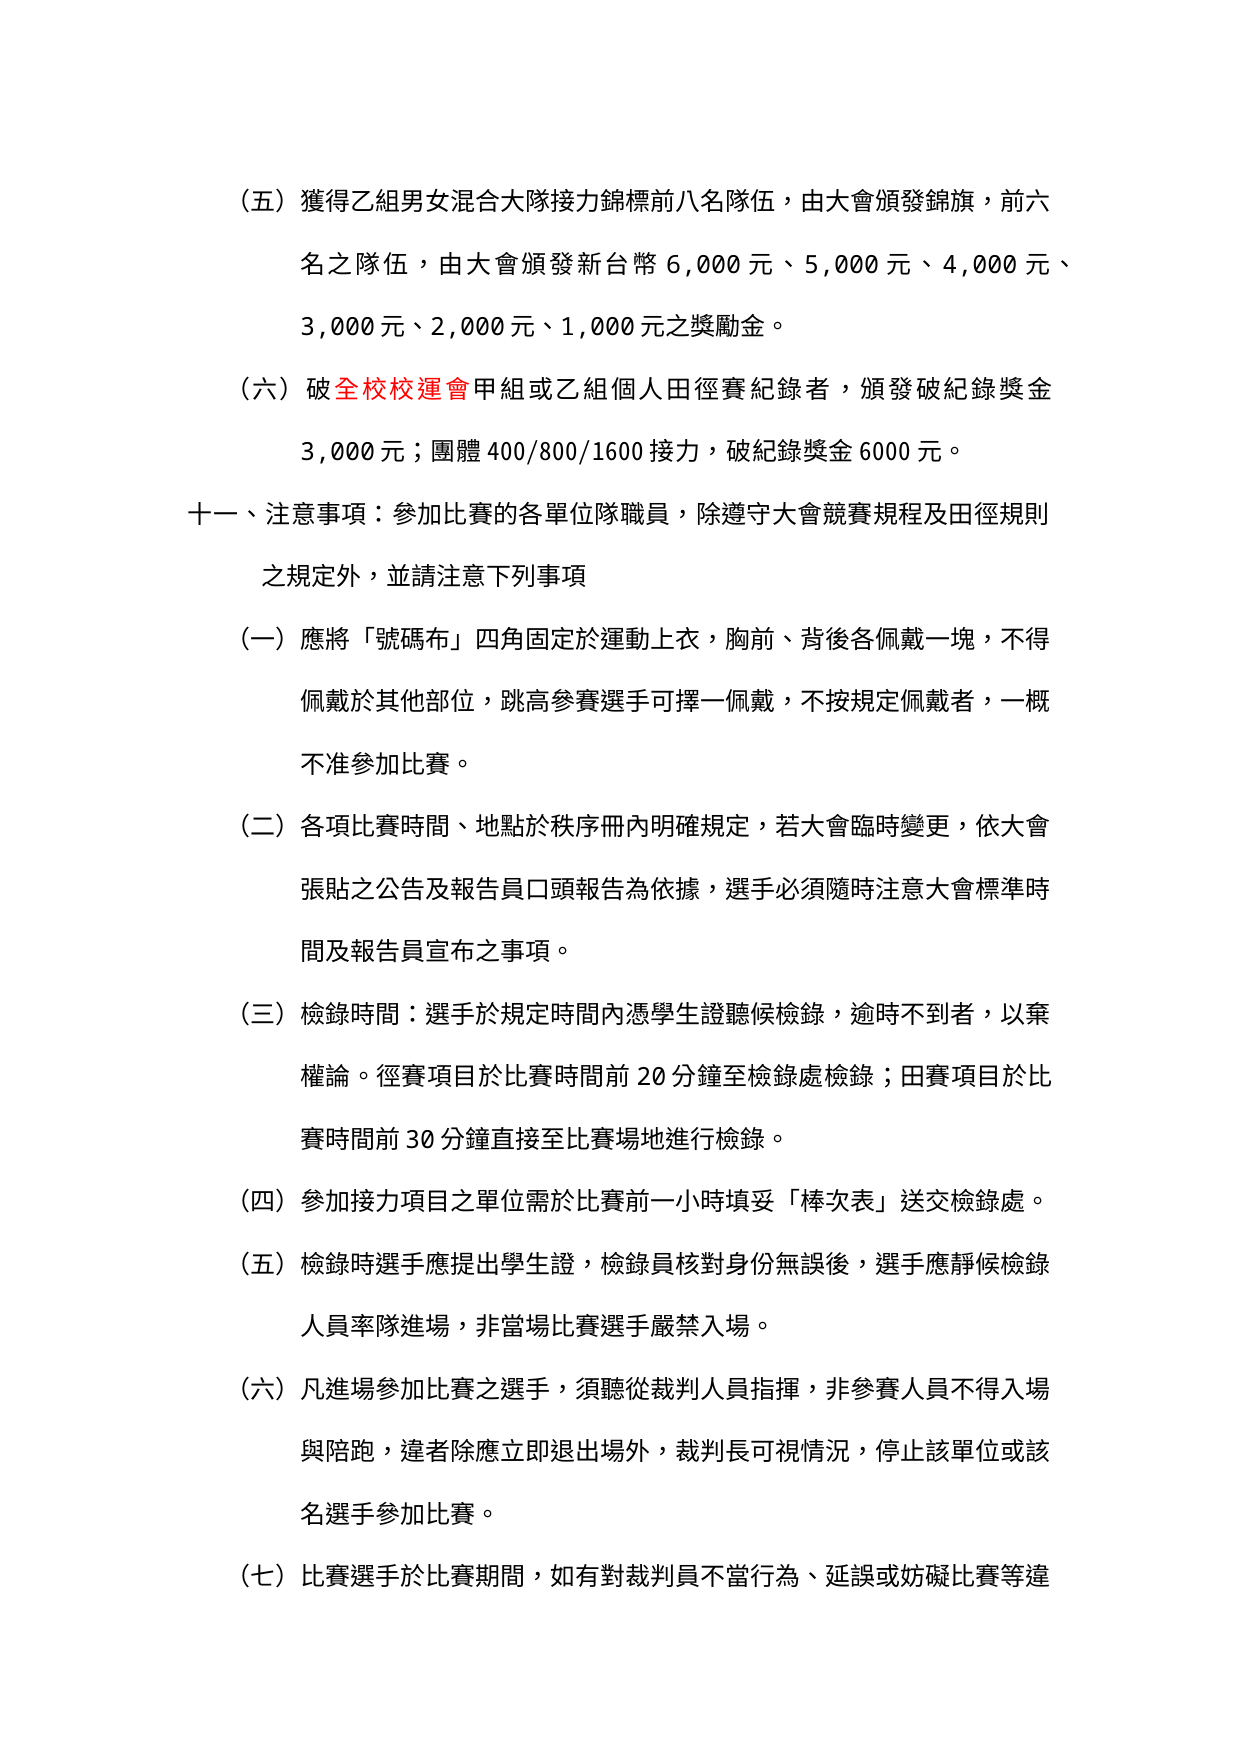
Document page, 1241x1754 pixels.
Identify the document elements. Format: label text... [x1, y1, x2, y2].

text （五）獲得乙組男女混合大隊接力錦標前八名隊伍，由大會頒發錦旗，前六名之隊伍，由大會頒發新台幣6,000元、5,000元、4,000元、3,000元、2,000元、1,000元之獎勵金。 [225, 158, 1053, 346]
text （七）比賽選手於比賽期間，如有對裁判員不當行為、延誤或妨礙比賽等違 [225, 1533, 1053, 1596]
text （五）檢錄時選手應提出學生證，檢錄員核對身份無誤後，選手應靜候檢錄人員率隊進場，非當場比賽選手嚴禁入場。 [225, 1221, 1053, 1346]
text 十一、注意事項：參加比賽的各單位隊職員，除遵守大會競賽規程及田徑規則之規定外，並請注意下列事項 [187, 471, 1053, 596]
text （一）應將「號碼布」四角固定於運動上衣，胸前、背後各佩戴一塊，不得佩戴於其他部位，跳高參賽選手可擇一佩戴，不按規定佩戴者，一概不准參加比賽。 [225, 596, 1053, 783]
text （二）各項比賽時間、地點於秩序冊內明確規定，若大會臨時變更，依大會張貼之公告及報告員口頭報告為依據，選手必須隨時注意大會標準時間及報告員宣布之事項。 [225, 783, 1053, 971]
text （四）參加接力項目之單位需於比賽前一小時填妥「棒次表」送交檢錄處。 [225, 1158, 1053, 1221]
text （六）凡進場參加比賽之選手，須聽從裁判人員指揮，非參賽人員不得入場與陪跑，違者除應立即退出場外，裁判長可視情況，停止該單位或該名選手參加比賽。 [225, 1346, 1053, 1533]
text （六）破全校校運會甲組或乙組個人田徑賽紀錄者，頒發破紀錄獎金3,000元；團體400/800/1600接力，破紀錄獎金6000元。 [225, 346, 1053, 471]
text （三）檢錄時間：選手於規定時間內憑學生證聽候檢錄，逾時不到者，以棄權論。徑賽項目於比賽時間前20分鐘至檢錄處檢錄；田賽項目於比賽時間前30分鐘直接至比賽場地進行檢錄。 [225, 971, 1053, 1158]
